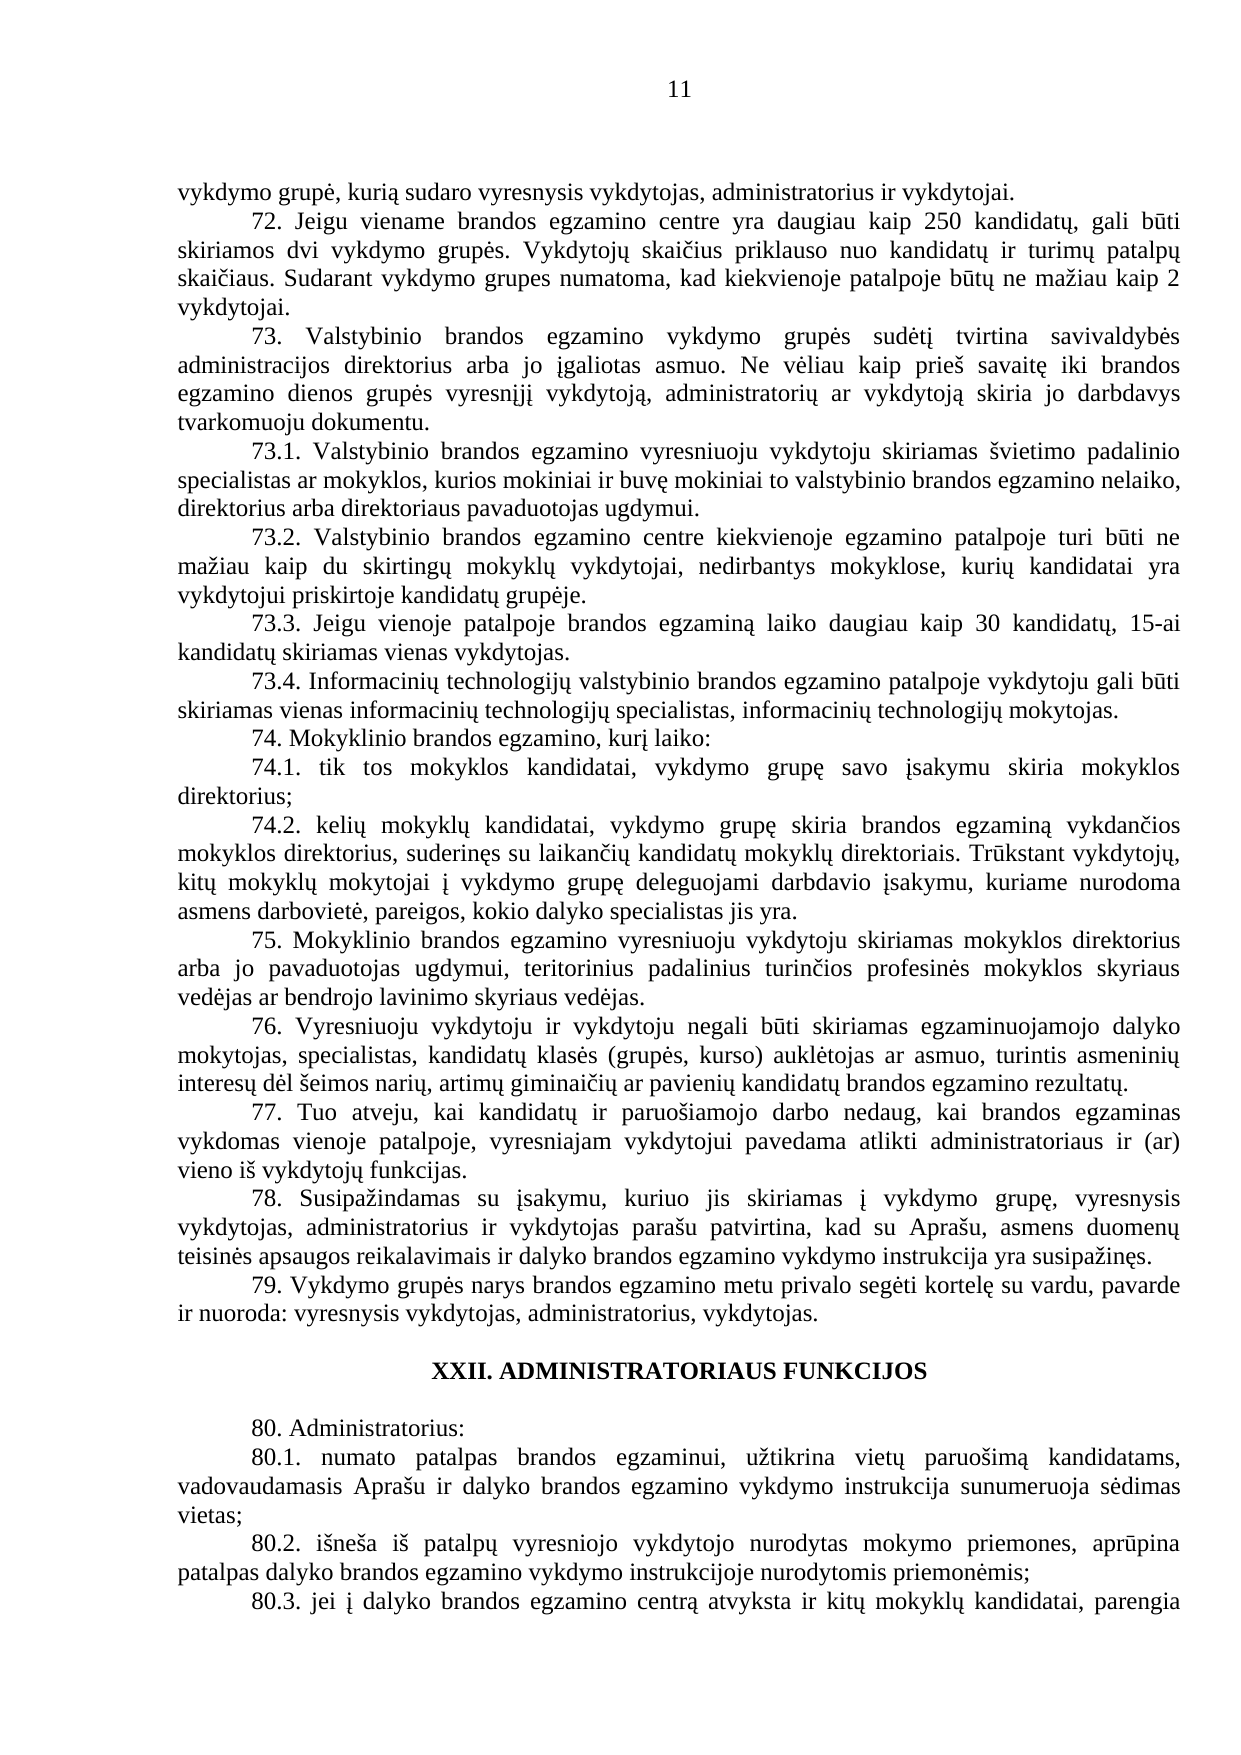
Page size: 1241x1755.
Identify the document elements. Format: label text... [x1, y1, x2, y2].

text 80. Administratorius: [177, 1413, 1181, 1442]
text 76. Vyresniuoju vykdytoju ir vykdytoju negali būti skiriamas egzaminuojamojo dalyko mokytojas, specialistas, kandidatų klasės (grupės, kurso) auklėtojas ar asmuo, turintis asmeninių interesų dėl šeimos narių, artimų giminaičių ar pavienių kandidatų brandos egzamino rezultatų. [177, 1011, 1181, 1097]
text 74.1. tik tos mokyklos kandidatai, vykdymo grupę savo įsakymu skiria mokyklos direktorius; [177, 752, 1181, 810]
text 74.2. kelių mokyklų kandidatai, vykdymo grupę skiria brandos egzaminą vykdančios mokyklos direktorius, suderinęs su laikančių kandidatų mokyklų direktoriais. Trūkstant vykdytojų, kitų mokyklų mokytojai į vykdymo grupę deleguojami darbdavio įsakymu, kuriame nurodoma asmens darbovietė, pareigos, kokio dalyko specialistas jis yra. [177, 810, 1181, 925]
text 80.2. išneša iš patalpų vyresniojo vykdytojo nurodytas mokymo priemones, aprūpina patalpas dalyko brandos egzamino vykdymo instrukcijoje nurodytomis priemonėmis; [177, 1528, 1181, 1586]
text 73.4. Informacinių technologijų valstybinio brandos egzamino patalpoje vykdytoju gali būti skiriamas vienas informacinių technologijų specialistas, informacinių technologijų mokytojas. [177, 666, 1181, 723]
text vykdymo grupė, kurią sudaro vyresnysis vykdytojas, administratorius ir vykdytojai. [177, 177, 1181, 206]
text 73. Valstybinio brandos egzamino vykdymo grupės sudėtį tvirtina savivaldybės administracijos direktorius arba jo įgaliotas asmuo. Ne vėliau kaip prieš savaitę iki brandos egzamino dienos grupės vyresnįjį vykdytoją, administratorių ar vykdytoją skiria jo darbdavys tvarkomuoju dokumentu. [177, 321, 1181, 436]
text 73.2. Valstybinio brandos egzamino centre kiekvienoje egzamino patalpoje turi būti ne mažiau kaip du skirtingų mokyklų vykdytojai, nedirbantys mokyklose, kurių kandidatai yra vykdytojui priskirtoje kandidatų grupėje. [177, 522, 1181, 608]
text 72. Jeigu viename brandos egzamino centre yra daugiau kaip 250 kandidatų, gali būti skiriamos dvi vykdymo grupės. Vykdytojų skaičius priklauso nuo kandidatų ir turimų patalpų skaičiaus. Sudarant vykdymo grupes numatoma, kad kiekvienoje patalpoje būtų ne mažiau kaip 2 vykdytojai. [177, 206, 1181, 321]
text 79. Vykdymo grupės narys brandos egzamino metu privalo segėti kortelę su vardu, pavarde ir nuoroda: vyresnysis vykdytojas, administratorius, vykdytojas. [177, 1270, 1181, 1327]
text 73.1. Valstybinio brandos egzamino vyresniuoju vykdytoju skiriamas švietimo padalinio specialistas ar mokyklos, kurios mokiniai ir buvę mokiniai to valstybinio brandos egzamino nelaiko, direktorius arba direktoriaus pavaduotojas ugdymui. [177, 436, 1181, 522]
text 80.3. jei į dalyko brandos egzamino centrą atvyksta ir kitų mokyklų kandidatai, parengia [177, 1586, 1181, 1615]
text XXII. ADMINISTRATORIAUS FUNKCIJOS [177, 1356, 1181, 1385]
text 77. Tuo atveju, kai kandidatų ir paruošiamojo darbo nedaug, kai brandos egzaminas vykdomas vienoje patalpoje, vyresniajam vykdytojui pavedama atlikti administratoriaus ir (ar) vieno iš vykdytojų funkcijas. [177, 1097, 1181, 1183]
text 75. Mokyklinio brandos egzamino vyresniuoju vykdytoju skiriamas mokyklos direktorius arba jo pavaduotojas ugdymui, teritorinius padalinius turinčios profesinės mokyklos skyriaus vedėjas ar bendrojo lavinimo skyriaus vedėjas. [177, 925, 1181, 1011]
text 73.3. Jeigu vienoje patalpoje brandos egzaminą laiko daugiau kaip 30 kandidatų, 15-ai kandidatų skiriamas vienas vykdytojas. [177, 608, 1181, 666]
text 80.1. numato patalpas brandos egzaminui, užtikrina vietų paruošimą kandidatams, vadovaudamasis Aprašu ir dalyko brandos egzamino vykdymo instrukcija sunumeruoja sėdimas vietas; [177, 1442, 1181, 1528]
text 78. Susipažindamas su įsakymu, kuriuo jis skiriamas į vykdymo grupę, vyresnysis vykdytojas, administratorius ir vykdytojas parašu patvirtina, kad su Aprašu, asmens duomenų teisinės apsaugos reikalavimais ir dalyko brandos egzamino vykdymo instrukcija yra susipažinęs. [177, 1183, 1181, 1270]
text 74. Mokyklinio brandos egzamino, kurį laiko: [177, 723, 1181, 752]
